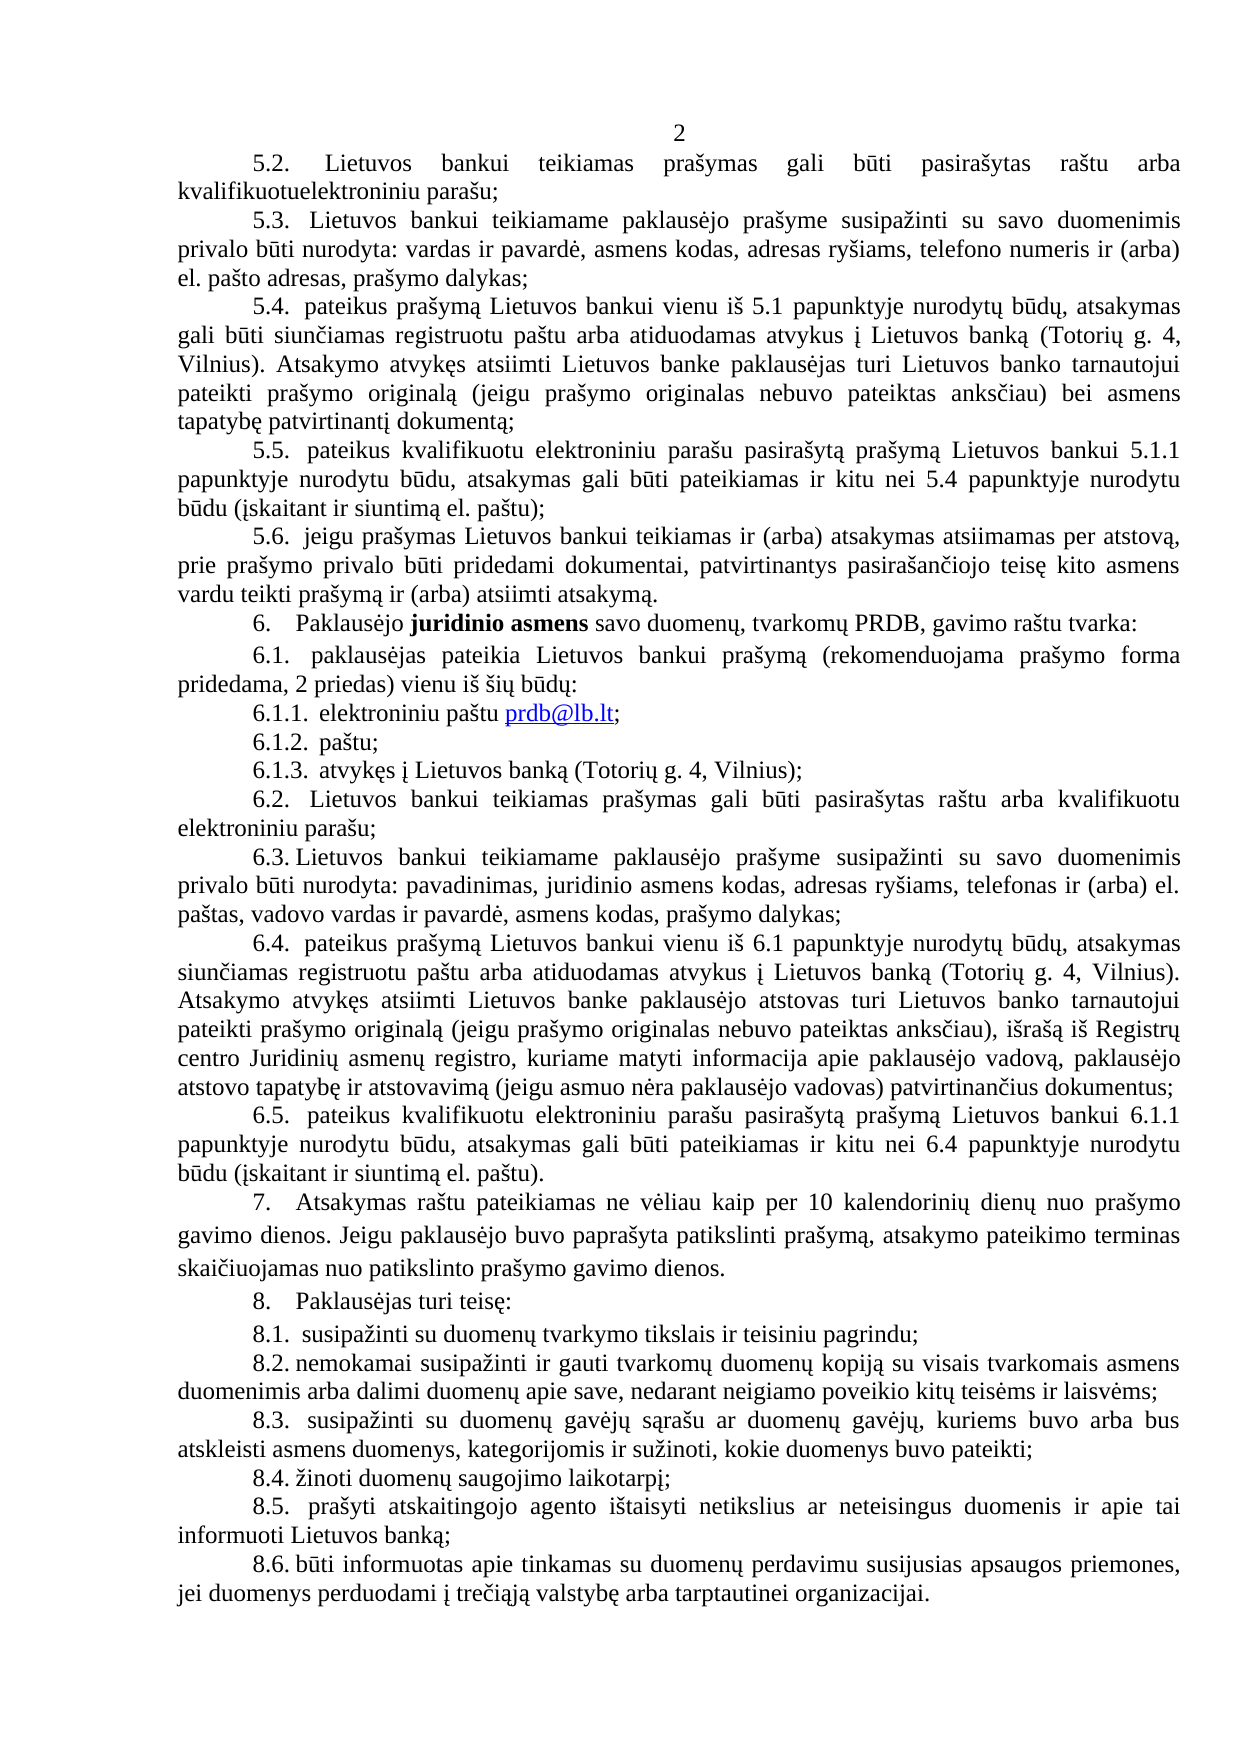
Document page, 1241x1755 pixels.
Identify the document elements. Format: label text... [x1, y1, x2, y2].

text 8.5. prašyti atskaitingojo agento ištaisyti netikslius ar neteisingus duomenis ir apie tai informuoti Lietuvos banką; [177, 1491, 1181, 1549]
text 8.3. susipažinti su duomenų gavėjų sąrašu ar duomenų gavėjų, kuriems buvo arba bus atskleisti asmens duomenys, kategorijomis ir sužinoti, kokie duomenys buvo pateikti; [177, 1405, 1181, 1463]
text 5.4. pateikus prašymą Lietuvos bankui vienu iš 5.1 papunktyje nurodytų būdų, atsakymas gali būti siunčiamas registruotu paštu arba atiduodamas atvykus į Lietuvos banką (Totorių g. 4, Vilnius). Atsakymo atvykęs atsiimti Lietuvos banke paklausėjas turi Lietuvos banko tarnautojui pateikti prašymo originalą (jeigu prašymo originalas nebuvo pateiktas anksčiau) bei asmens tapatybę patvirtinantį dokumentą; [177, 291, 1181, 435]
text 8.2. nemokamai susipažinti ir gauti tvarkomų duomenų kopiją su visais tvarkomais asmens duomenimis arba dalimi duomenų apie save, nedarant neigiamo poveikio kitų teisėms ir laisvėms; [177, 1348, 1181, 1405]
text 6.5. pateikus kvalifikuotu elektroniniu parašu pasirašytą prašymą Lietuvos bankui 6.1.1 papunktyje nurodytu būdu, atsakymas gali būti pateikiamas ir kitu nei 6.4 papunktyje nurodytu būdu (įskaitant ir siuntimą el. paštu). [177, 1101, 1181, 1187]
text 8.6. būti informuotas apie tinkamas su duomenų perdavimu susijusias apsaugos priemones, jei duomenys perduodami į trečiąją valstybę arba tarptautinei organizacijai. [177, 1549, 1181, 1606]
text 6.1. paklausėjas pateikia Lietuvos bankui prašymą (rekomenduojama prašymo forma pridedama, 2 priedas) vienu iš šių būdų: [177, 641, 1181, 698]
text 6.1.3. atvykęs į Lietuvos banką (Totorių g. 4, Vilnius); [177, 756, 1181, 784]
text 5.2. Lietuvos bankui teikiamas prašymas gali būti pasirašytas raštu arba kvalifikuotuelektroniniu parašu; [177, 148, 1181, 205]
text 6.3. Lietuvos bankui teikiamame paklausėjo prašyme susipažinti su savo duomenimis privalo būti nurodyta: pavadinimas, juridinio asmens kodas, adresas ryšiams, telefonas ir (arba) el. paštas, vadovo vardas ir pavardė, asmens kodas, prašymo dalykas; [177, 842, 1181, 928]
text 5.6. jeigu prašymas Lietuvos bankui teikiamas ir (arba) atsakymas atsiimamas per atstovą, prie prašymo privalo būti pridedami dokumentai, patvirtinantys pasirašančiojo teisę kito asmens vardu teikti prašymą ir (arba) atsiimti atsakymą. [177, 521, 1181, 608]
text 5.5. pateikus kvalifikuotu elektroniniu parašu pasirašytą prašymą Lietuvos bankui 5.1.1 papunktyje nurodytu būdu, atsakymas gali būti pateikiamas ir kitu nei 5.4 papunktyje nurodytu būdu (įskaitant ir siuntimą el. paštu); [177, 435, 1181, 521]
text 5.3. Lietuvos bankui teikiamame paklausėjo prašyme susipažinti su savo duomenimis privalo būti nurodyta: vardas ir pavardė, asmens kodas, adresas ryšiams, telefono numeris ir (arba) el. pašto adresas, prašymo dalykas; [177, 205, 1181, 291]
text 6.2. Lietuvos bankui teikiamas prašymas gali būti pasirašytas raštu arba kvalifikuotu elektroniniu parašu; [177, 784, 1181, 842]
text 8.4. žinoti duomenų saugojimo laikotarpį; [177, 1463, 1181, 1491]
text 6.4. pateikus prašymą Lietuvos bankui vienu iš 6.1 papunktyje nurodytų būdų, atsakymas siunčiamas registruotu paštu arba atiduodamas atvykus į Lietuvos banką (Totorių g. 4, Vilnius). Atsakymo atvykęs atsiimti Lietuvos banke paklausėjo atstovas turi Lietuvos banko tarnautojui pateikti prašymo originalą (jeigu prašymo originalas nebuvo pateiktas anksčiau), išrašą iš Registrų centro Juridinių asmenų registro, kuriame matyti informacija apie paklausėjo vadovą, paklausėjo atstovo tapatybę ir atstovavimą (jeigu asmuo nėra paklausėjo vadovas) patvirtinančius dokumentus; [177, 928, 1181, 1101]
text 8.1. susipažinti su duomenų tvarkymo tikslais ir teisiniu pagrindu; [177, 1319, 1181, 1348]
text 7. Atsakymas raštu pateikiamas ne vėliau kaip per 10 kalendorinių dienų nuo prašymo gavimo dienos. Jeigu paklausėjo buvo paprašyta patikslinti prašymą, atsakymo pateikimo terminas skaičiuojamas nuo patikslinto prašymo gavimo dienos. [177, 1187, 1181, 1282]
text 6.1.2. paštu; [177, 727, 1181, 756]
text 8. Paklausėjas turi teisę: [177, 1286, 1181, 1315]
text 6.1.1. elektroniniu paštu prdb@lb.lt; [177, 698, 1181, 727]
text 6. Paklausėjo juridinio asmens savo duomenų, tvarkomų PRDB, gavimo raštu tvarka: [177, 608, 1181, 636]
